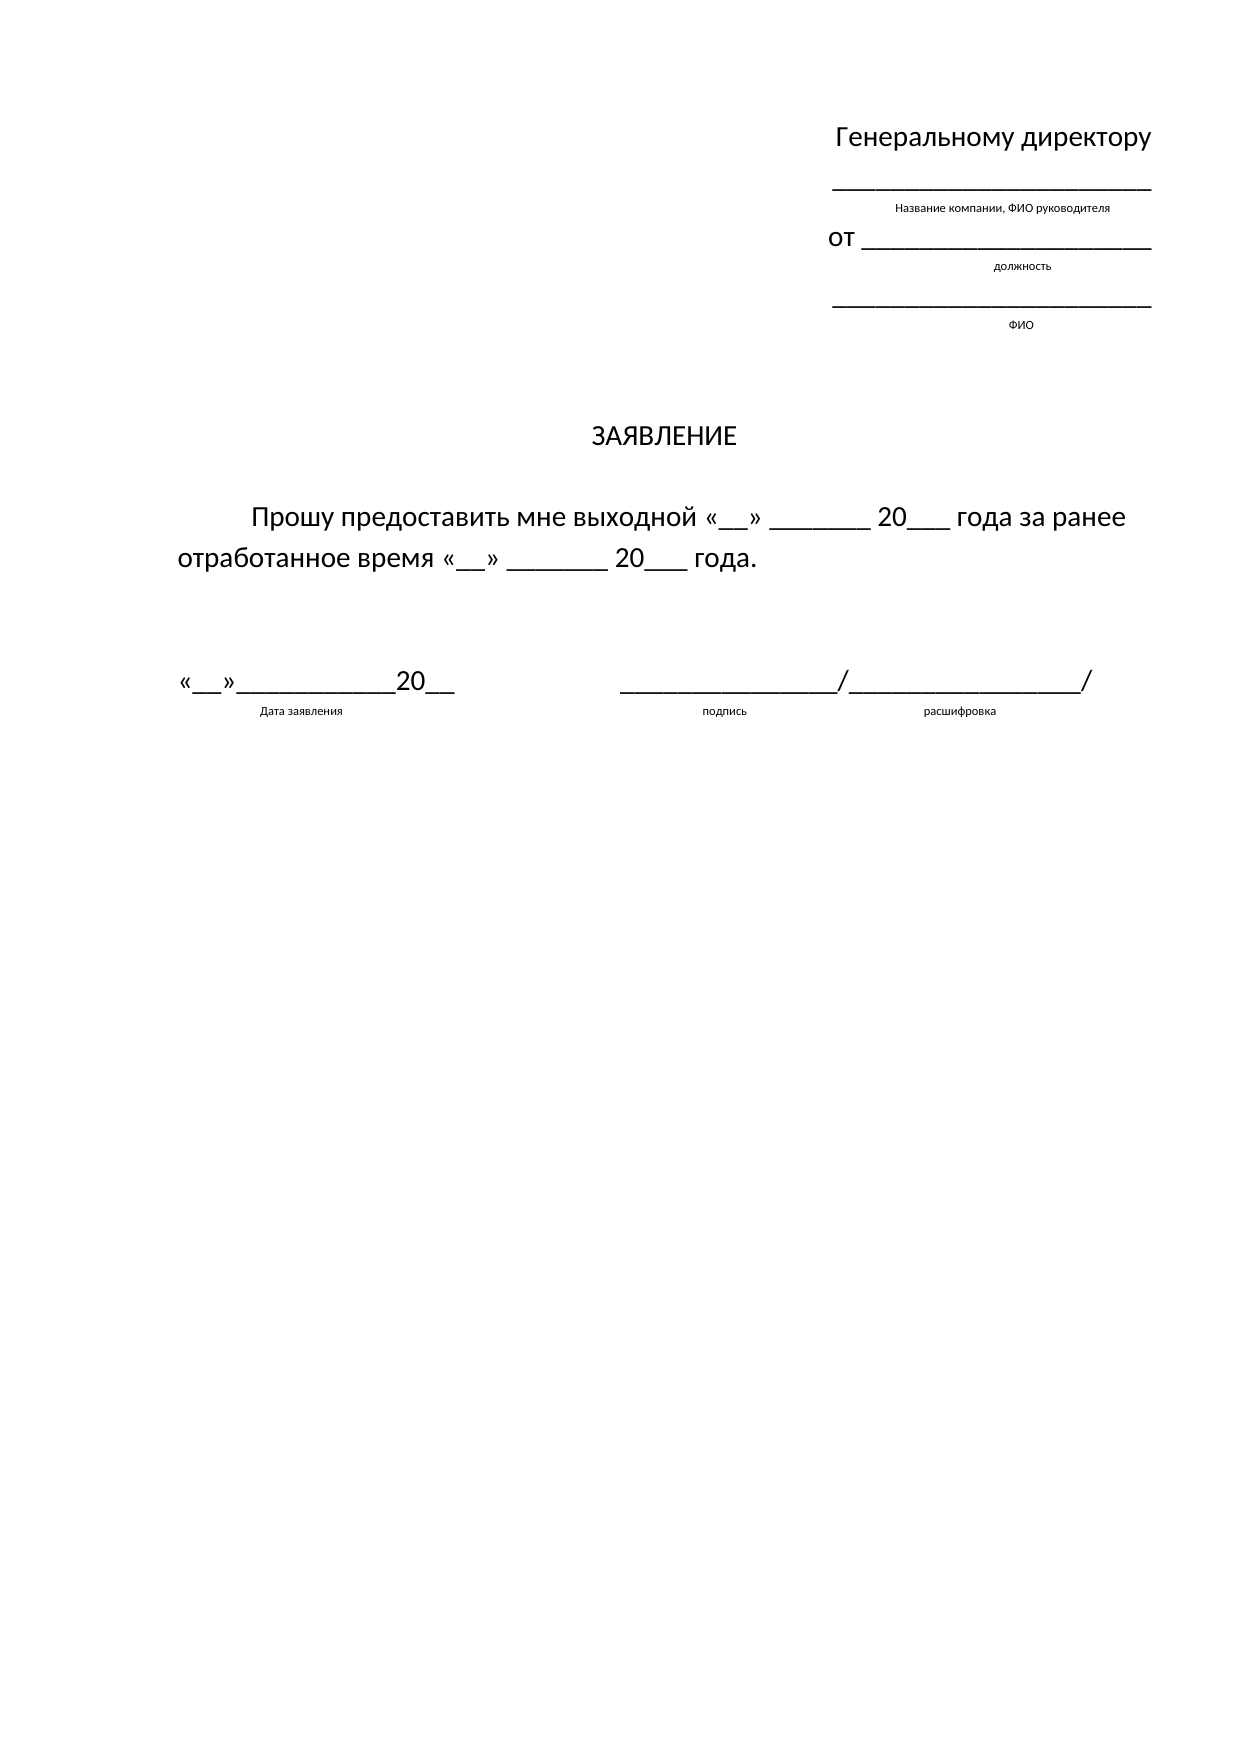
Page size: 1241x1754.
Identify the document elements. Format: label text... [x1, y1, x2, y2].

text должность [177, 258, 1051, 274]
text ______________________ [177, 276, 1152, 312]
text ФИО [177, 317, 1033, 332]
text «__»___________20__ _______________/________________/ [177, 662, 1152, 698]
text ______________________ [177, 159, 1152, 195]
text Дата заявления подпись расшифровка [260, 703, 1152, 718]
text Генеральному директору [177, 118, 1152, 154]
text Название компании, ФИО руководителя [177, 200, 1110, 215]
text ЗАЯВЛЕНИЕ [177, 417, 1152, 452]
text от ____________________ [177, 218, 1152, 253]
text Прошу предоставить мне выходной «__» _______ 20___ года за ранее отработанное время «__» _______ 20___ года. [177, 498, 1152, 575]
